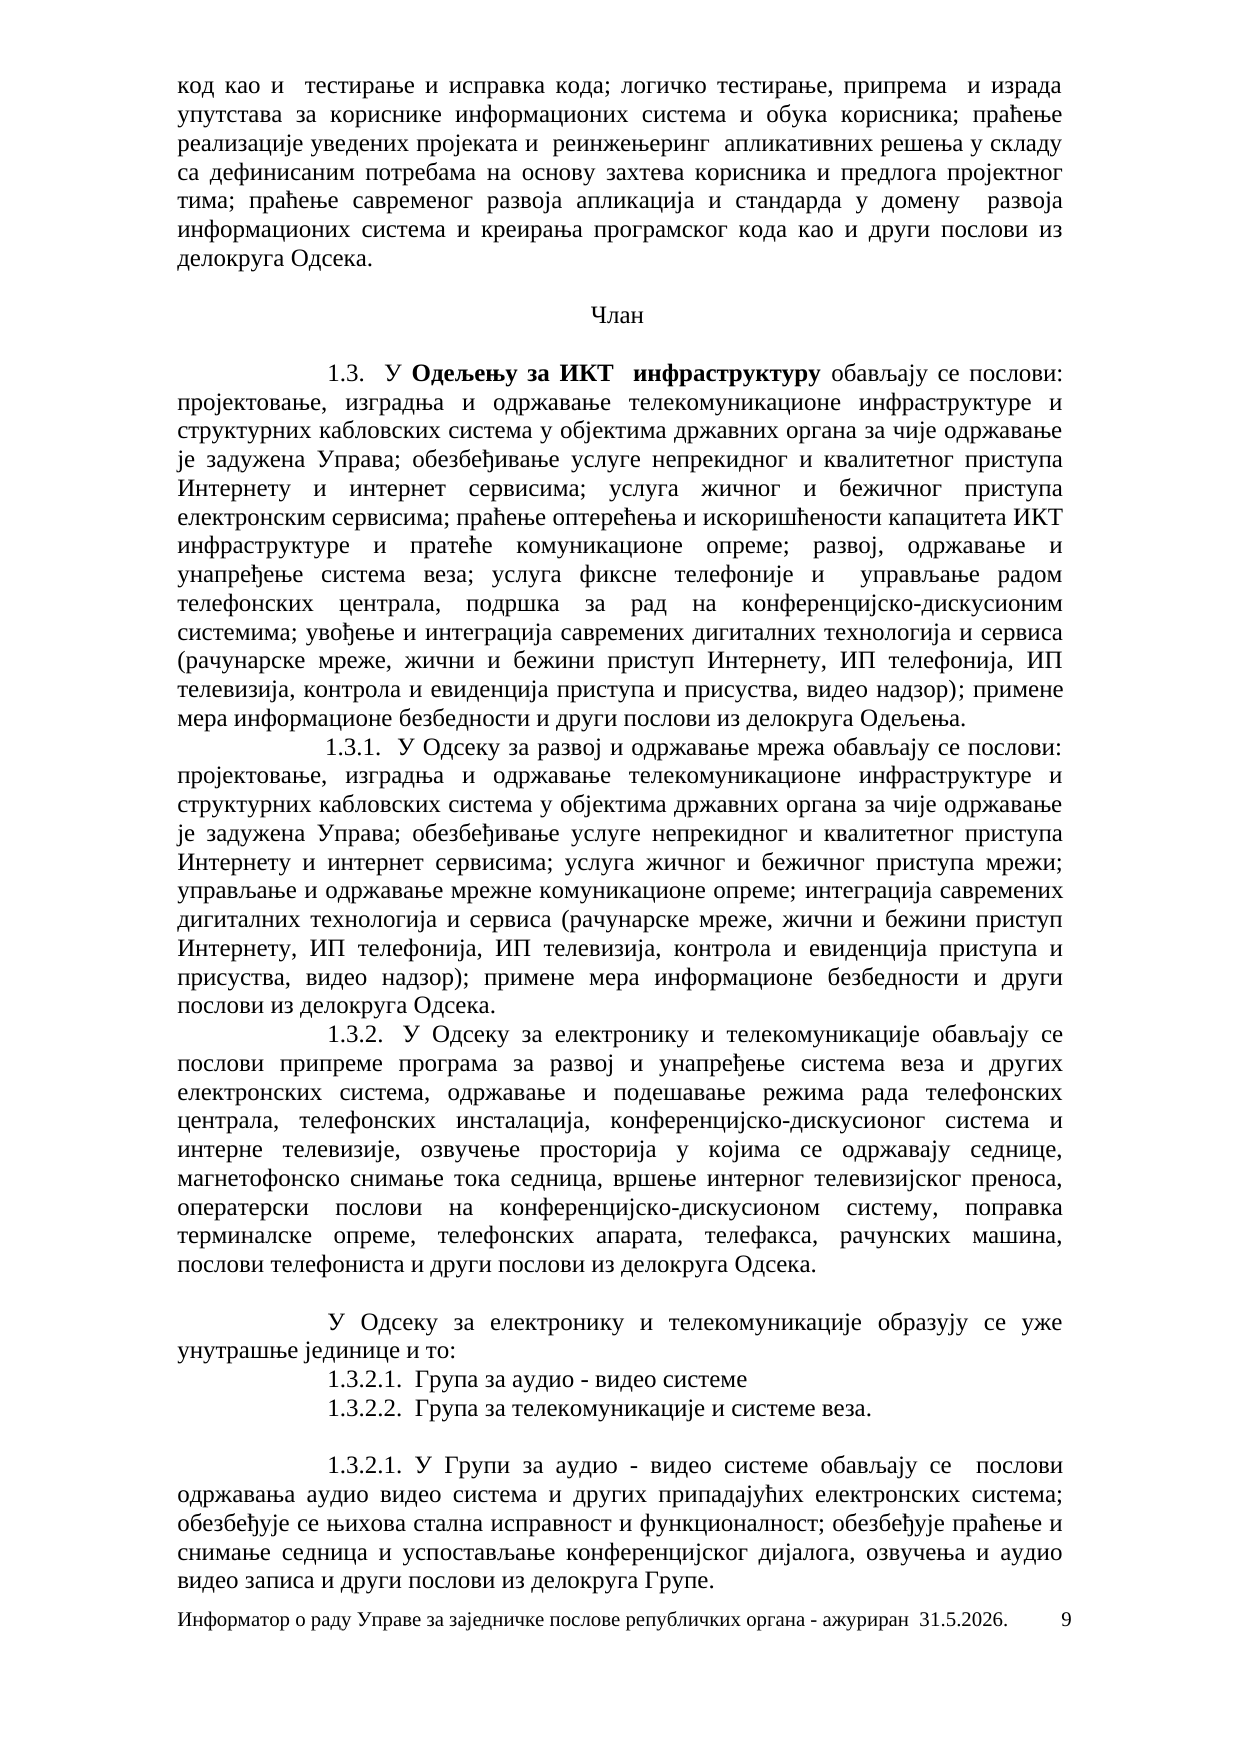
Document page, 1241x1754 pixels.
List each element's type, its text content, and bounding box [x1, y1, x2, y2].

text Члан [177, 301, 1063, 329]
text 1.3.1. У Одсеку за развој и одржавање мрежа обављају се послови: пројектовање, изградња и одржавање телекомуникационе инфраструктуре и структурних кабловских система у објектима државних органа за чије одржавање је задужена Управа; обезбеђивање услуге непрекидног и квалитетног приступа Интернету и интернет сервисима; услуга жичног и бежичног приступа мрежи; управљање и одржавање мрежне комуникационе опреме; интеграција савремених дигиталних технологија и сервиса (рачунарске мреже, жични и бежини приступ Интернету, ИП телефонија, ИП телевизија, контрола и евиденција приступа и присуства, видео надзор); примене мера информационе безбедности и други послови из делокруга Одсека. [177, 732, 1063, 1019]
text У Одсеку за електронику и телекомуникације образују се уже унутрашње јединице и то: [177, 1307, 1063, 1364]
text 1.3. У Одељењу за ИКТ инфраструктуру обављају се послови: пројектовање, изградња и одржавање телекомуникационе инфраструктуре и структурних кабловских система у објектима државних органа за чије одржавање је задужена Управа; обезбеђивање услуге непрекидног и квалитетног приступа Интернету и интернет сервисима; услуга жичног и бежичног приступа електронским сервисима; праћење оптерећења и искоришћености капацитета ИКТ инфраструктуре и пратеће комуникационе опреме; развој, одржавање и унапређење система веза; услуга фиксне телефоније и управљање радом телефонских централа, подршка за рад на конференцијско-дискусионим системима; увођење и интеграција савремених дигиталних технологија и сервиса (рачунарске мреже, жични и бежини приступ Интернету, ИП телефонија, ИП телевизија, контрола и евиденција приступа и присуства, видео надзор); примене мера информационе безбедности и други послови из делокруга Одељења. [177, 358, 1063, 732]
text код као и тестирање и исправка кода; логичко тестирање, припрема и израда упутстава за кориснике информационих система и обука корисника; праћење реализације уведених пројеката и реинжењеринг апликативних решења у складу са дефинисаним потребама на основу захтева корисника и предлога пројектног тима; праћење савременог развоја апликација и стандарда у домену развоја информационих система и креирања програмског кода као и други послови из делокруга Одсека. [177, 71, 1063, 272]
text 1.3.2.1. Група за аудио - видео системе [177, 1364, 1063, 1393]
text 1.3.2.2. Група за телекомуникације и системе веза. [177, 1393, 1063, 1422]
text 1.3.2.1. У Групи за аудио - видео системе обављају се послови одржавања аудио видео система и других припадајућих електронских система; обезбеђује се њихова стална исправност и функционалност; обезбеђује праћење и снимање седница и успостављање конференцијског дијалога, озвучења и аудио видео записа и други послови из делокруга Групе. [177, 1451, 1063, 1594]
text 1.3.2. У Одсеку за електронику и телекомуникације обављају се послови припреме програма за развој и унапређење система веза и других електронских система, одржавање и подешавање режима рада телефонских централа, телефонских инсталација, конференцијско-дискусионог система и интерне телевизије, озвучење просторија у којима се одржавају седнице, магнетофонско снимање тока седница, вршење интерног телевизијског преноса, оператерски послови на конференцијско-дискусионом систему, поправка терминалске опреме, телефонских апарата, телефакса, рачунских машина, послови телефониста и други послови из делокруга Одсека. [177, 1019, 1063, 1278]
